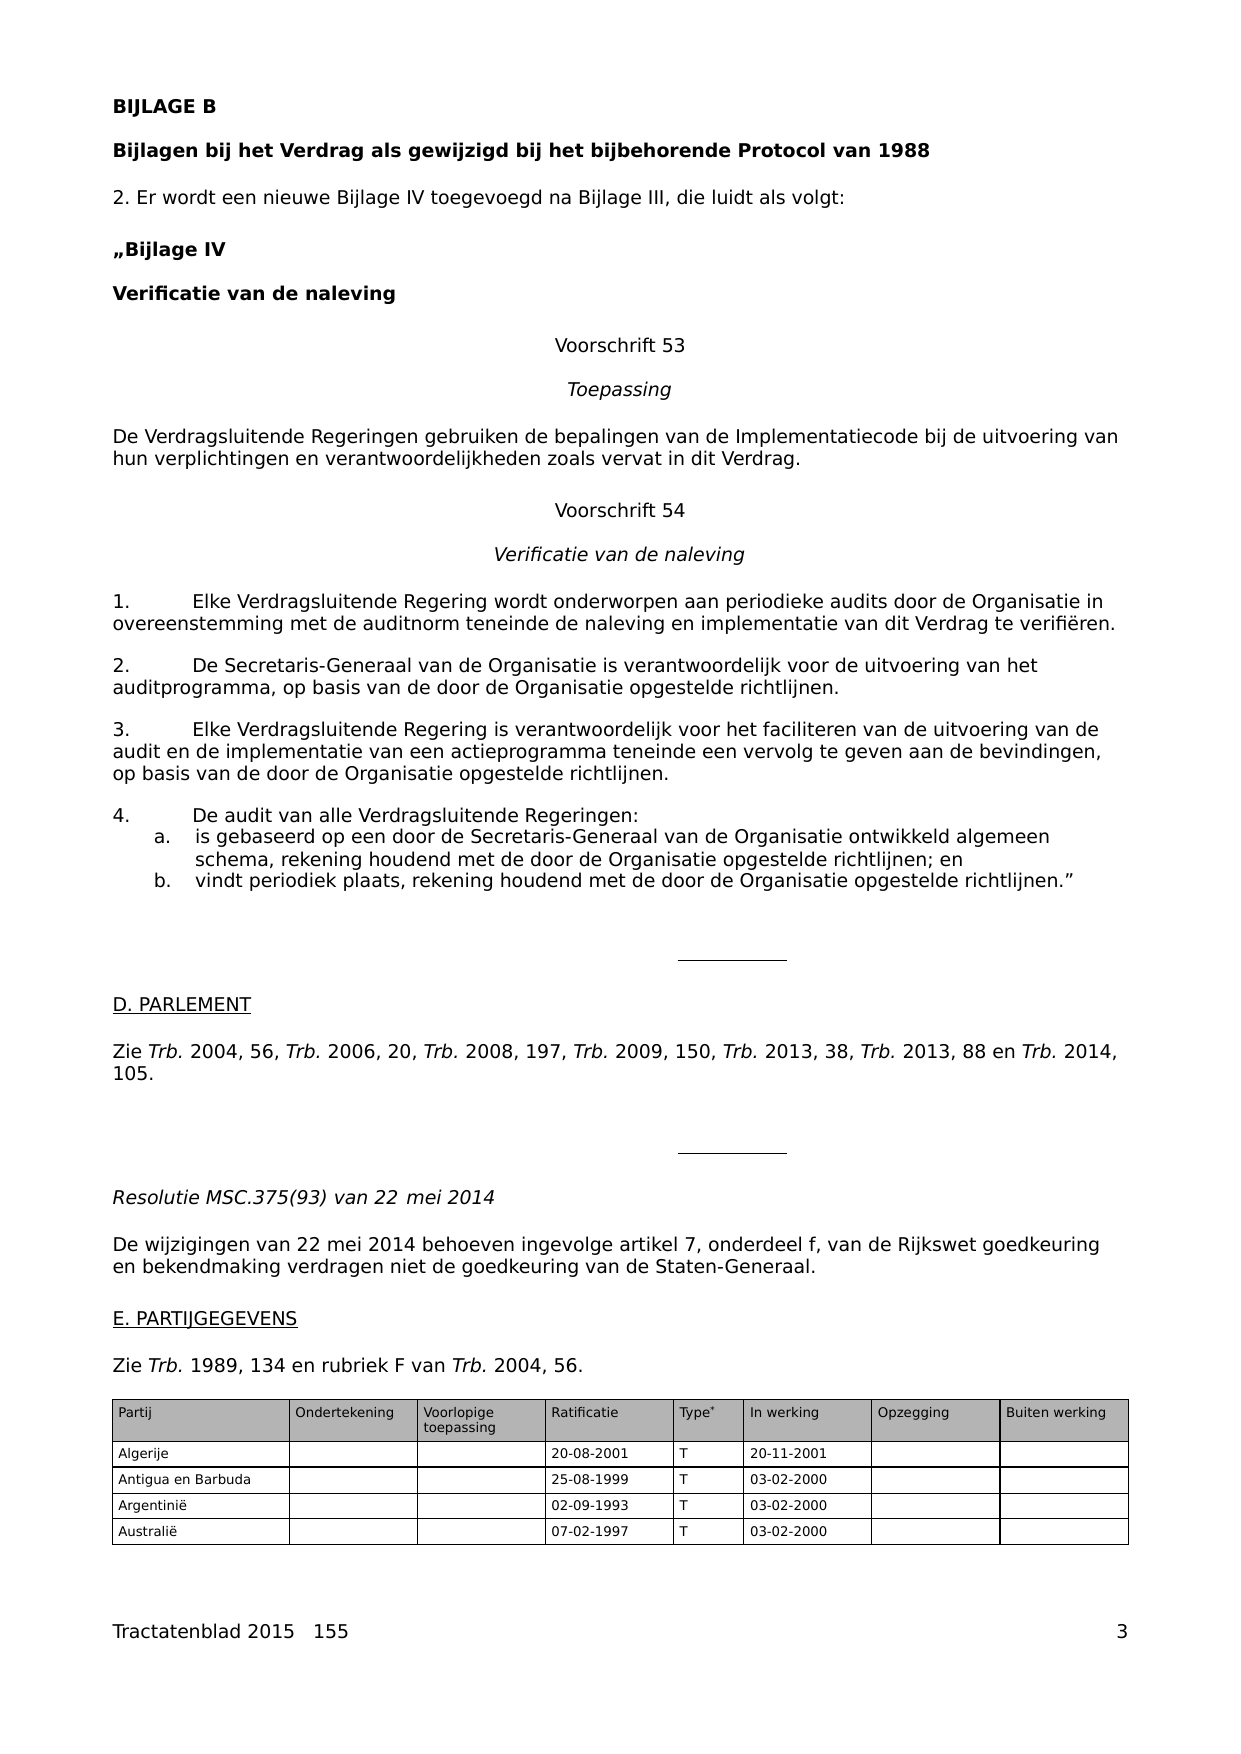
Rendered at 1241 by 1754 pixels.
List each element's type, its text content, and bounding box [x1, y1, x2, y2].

table_cell [290, 1494, 417, 1518]
table_cell [290, 1442, 417, 1466]
table_cell [290, 1519, 417, 1544]
table_header Ratificatie [546, 1400, 673, 1441]
subtitle Voorschrift 54 Verificatie van de naleving [112, 500, 1128, 566]
table_cell [872, 1468, 999, 1492]
text 1. Elke Verdragsluitende Regering wordt onderworpen aan periodieke audits door de Organisatie in overeenstemming met de auditnorm teneinde de naleving en implementatie van dit Verdrag te verifiëren. [112, 591, 1128, 634]
table_cell 03-02-2000 [744, 1468, 871, 1492]
table_cell [418, 1519, 545, 1544]
table_cell [1001, 1468, 1128, 1492]
text 3. Elke Verdragsluitende Regering is verantwoordelijk voor het faciliteren van de uitvoering van de audit en de implementatie van een actieprogramma teneinde een vervolg te geven aan de bevindingen, op basis van de door de Organisatie opgestelde richtlijnen. [112, 718, 1128, 784]
table_cell [1001, 1442, 1128, 1466]
table_cell 03-02-2000 [744, 1494, 871, 1518]
table_cell [872, 1442, 999, 1466]
table_cell 20-11-2001 [744, 1442, 871, 1466]
table_cell [1001, 1494, 1128, 1518]
text De Verdragsluitende Regeringen gebruiken de bepalingen van de Implementatiecode bij de uitvoering van hun verplichtingen en verantwoordelijkheden zoals vervat in dit Verdrag. [112, 426, 1128, 470]
table_header Buiten werking [1001, 1400, 1128, 1441]
subtitle D. PARLEMENT [112, 994, 1128, 1016]
subtitle Resolutie MSC.375(93) van 22 mei 2014 [112, 1187, 1128, 1209]
table_header Partij [113, 1400, 289, 1441]
table_cell 07-02-1997 [546, 1519, 673, 1544]
text 2. Er wordt een nieuwe Bijlage IV toegevoegd na Bijlage III, die luidt als volgt: [112, 187, 1128, 209]
table_cell [872, 1519, 999, 1544]
subtitle „Bijlage IV Verificatie van de naleving [112, 239, 1128, 305]
text Zie Trb. 1989, 134 en rubriek F van Trb. 2004, 56. [112, 1355, 1128, 1377]
text Zie Trb. 2004, 56, Trb. 2006, 20, Trb. 2008, 197, Trb. 2009, 150, Trb. 2013, 38, Trb. 2013, 88 en Trb. 2014, 105. [112, 1041, 1128, 1085]
table_cell [872, 1494, 999, 1518]
table_cell Algerije [113, 1442, 289, 1466]
table_cell T [674, 1519, 743, 1544]
subtitle E. PARTIJGEGEVENS [112, 1308, 1128, 1330]
table_cell Australië [113, 1519, 289, 1544]
table_cell Argentinië [113, 1494, 289, 1518]
table_cell T [674, 1442, 743, 1466]
table_cell [1001, 1519, 1128, 1544]
table_header Type* [674, 1400, 743, 1441]
table_cell 25-08-1999 [546, 1468, 673, 1492]
table_cell 03-02-2000 [744, 1519, 871, 1544]
table_cell [290, 1468, 417, 1492]
subtitle Voorschrift 53 Toepassing [112, 335, 1128, 401]
table_header Opzegging [872, 1400, 999, 1441]
table_cell 20-08-2001 [546, 1442, 673, 1466]
table_cell T [674, 1494, 743, 1518]
table_cell T [674, 1468, 743, 1492]
table_header Ondertekening [290, 1400, 417, 1441]
table_cell 02-09-1993 [546, 1494, 673, 1518]
text b. vindt periodiek plaats, rekening houdend met de door de Organisatie opgestelde richtlijnen.” [153, 870, 1128, 892]
table_cell Antigua en Barbuda [113, 1468, 289, 1492]
text 4. De audit van alle Verdragsluitende Regeringen: [112, 804, 1128, 826]
subtitle BIJLAGE B Bijlagen bij het Verdrag als gewijzigd bij het bijbehorende Protocol van 1988 [112, 96, 1128, 162]
table_header Voorlopige toepassing [418, 1400, 545, 1441]
table_cell [418, 1442, 545, 1466]
text a. is gebaseerd op een door de Secretaris-Generaal van de Organisatie ontwikkeld algemeen schema, rekening houdend met de door de Organisatie opgestelde richtlijnen; en [153, 826, 1128, 870]
table_cell [418, 1468, 545, 1492]
table_cell [418, 1494, 545, 1518]
table_header In werking [744, 1400, 871, 1441]
text 2. De Secretaris-Generaal van de Organisatie is verantwoordelijk voor de uitvoering van het auditprogramma, op basis van de door de Organisatie opgestelde richtlijnen. [112, 654, 1128, 698]
text De wijzigingen van 22 mei 2014 behoeven ingevolge artikel 7, onderdeel f, van de Rijkswet goedkeuring en bekendmaking verdragen niet de goedkeuring van de Staten-Generaal. [112, 1234, 1128, 1278]
